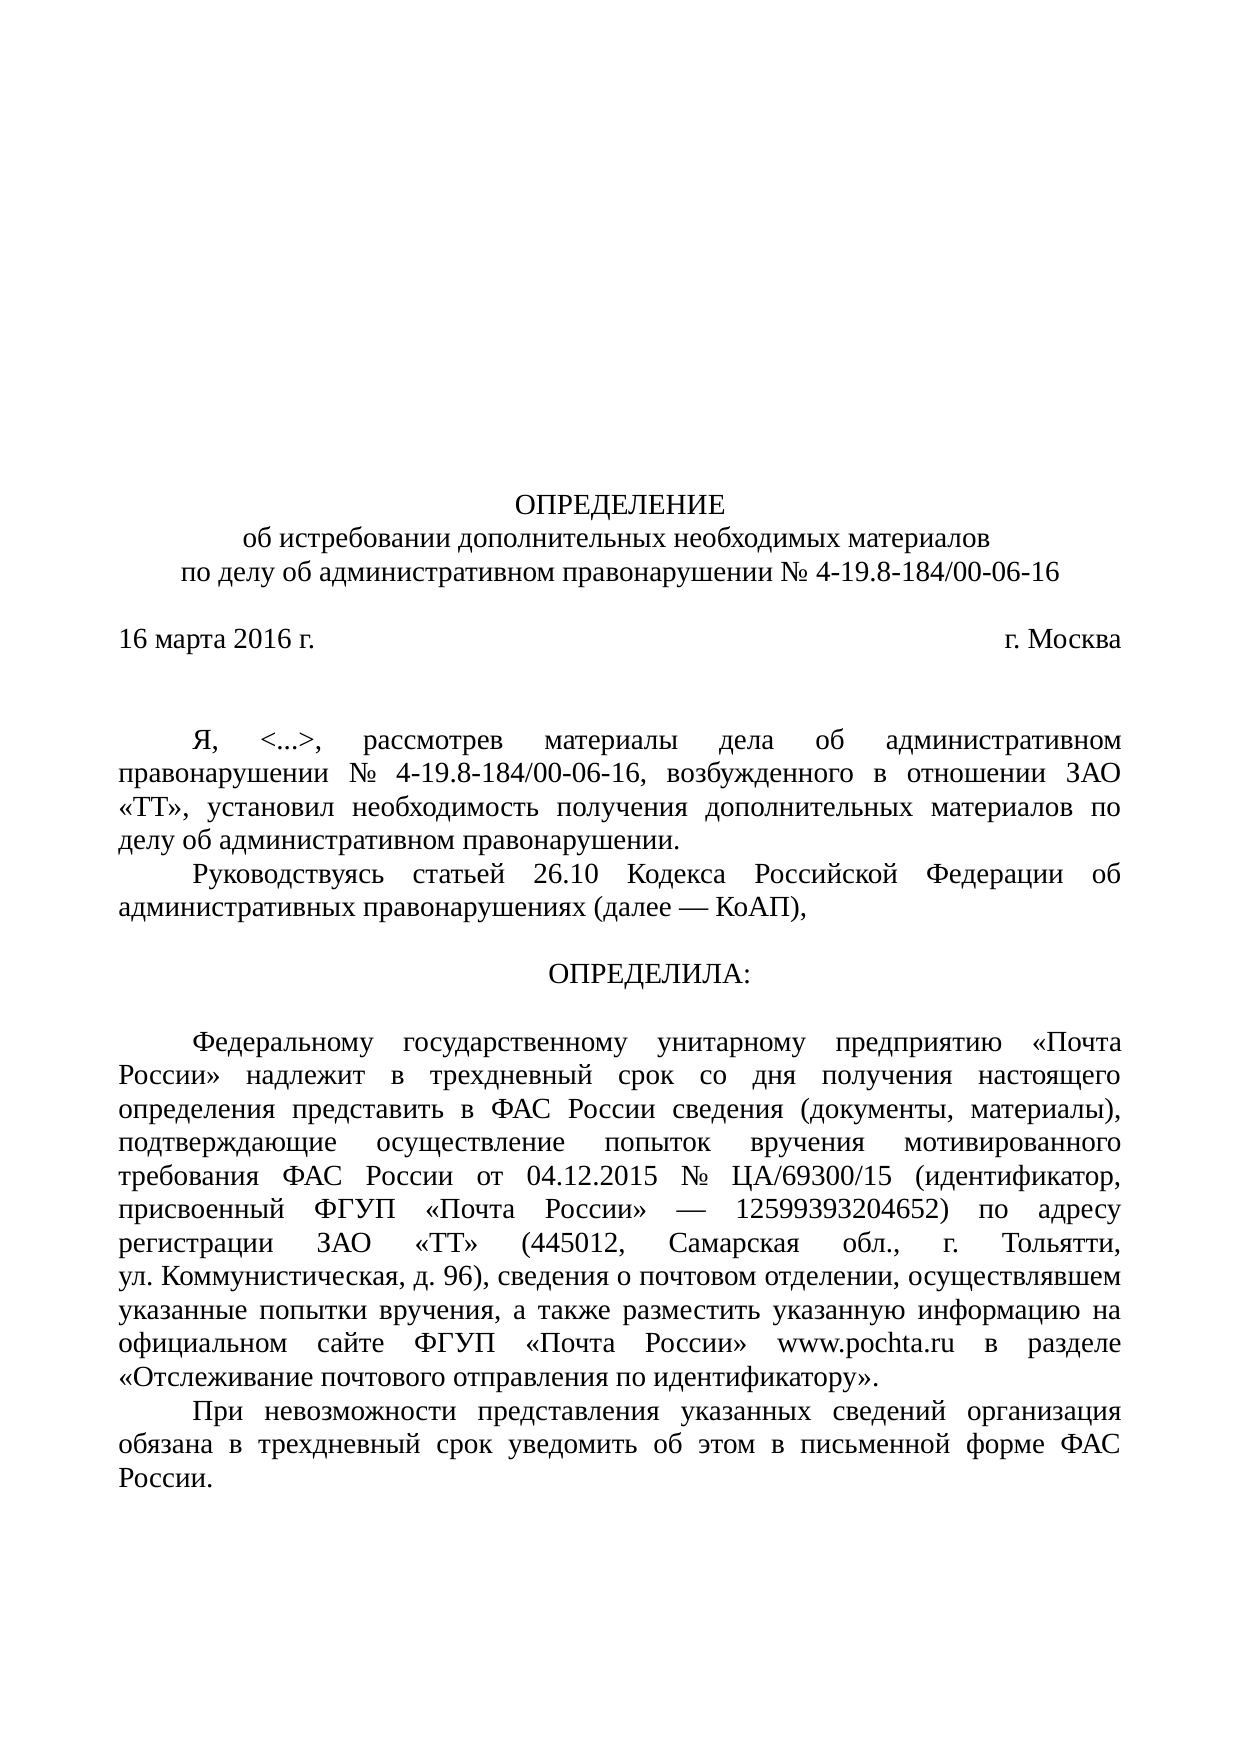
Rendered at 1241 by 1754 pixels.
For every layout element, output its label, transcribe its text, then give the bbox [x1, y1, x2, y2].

text Федеральному государственному унитарному предприятию «Почта России» надлежит в трехдневный срок со дня получения настоящего определения представить в ФАС России сведения (документы, материалы), подтверждающие осуществление попыток вручения мотивированного требования ФАС России от 04.12.2015 № ЦА/69300/15 (идентификатор, присвоенный ФГУП «Почта России» — 12599393204652) по адресу регистрации ЗАО «ТТ» (445012, Самарская обл., г. Тольятти, ул. Коммунистическая, д. 96), сведения о почтовом отделении, осуществлявшем указанные попытки вручения, а также разместить указанную информацию на официальном сайте ФГУП «Почта России» www.pochta.ru в разделе «Отслеживание почтового отправления по идентификатору». [118, 1024, 1122, 1393]
text Я, <...>, рассмотрев материалы дела об административном правонарушении № 4-19.8-184/00-06-16, возбужденного в отношении ЗАО «ТТ», установил необходимость получения дополнительных материалов по делу об административном правонарушении. [118, 722, 1122, 856]
text ОПРЕДЕЛИЛА: [118, 957, 1122, 990]
text 16 марта 2016 г. г. Москва [118, 621, 1122, 655]
text При невозможности представления указанных сведений организация обязана в трехдневный срок уведомить об этом в письменной форме ФАС России. [118, 1393, 1122, 1493]
text Руководствуясь статьей 26.10 Кодекса Российской Федерации об административных правонарушениях (далее — КоАП), [118, 856, 1122, 923]
text по делу об административном правонарушении № 4-19.8-184/00-06-16 [118, 554, 1122, 588]
text об истребовании дополнительных необходимых материалов [118, 521, 1122, 554]
subtitle ОПРЕДЕЛЕНИЕ [118, 487, 1122, 521]
